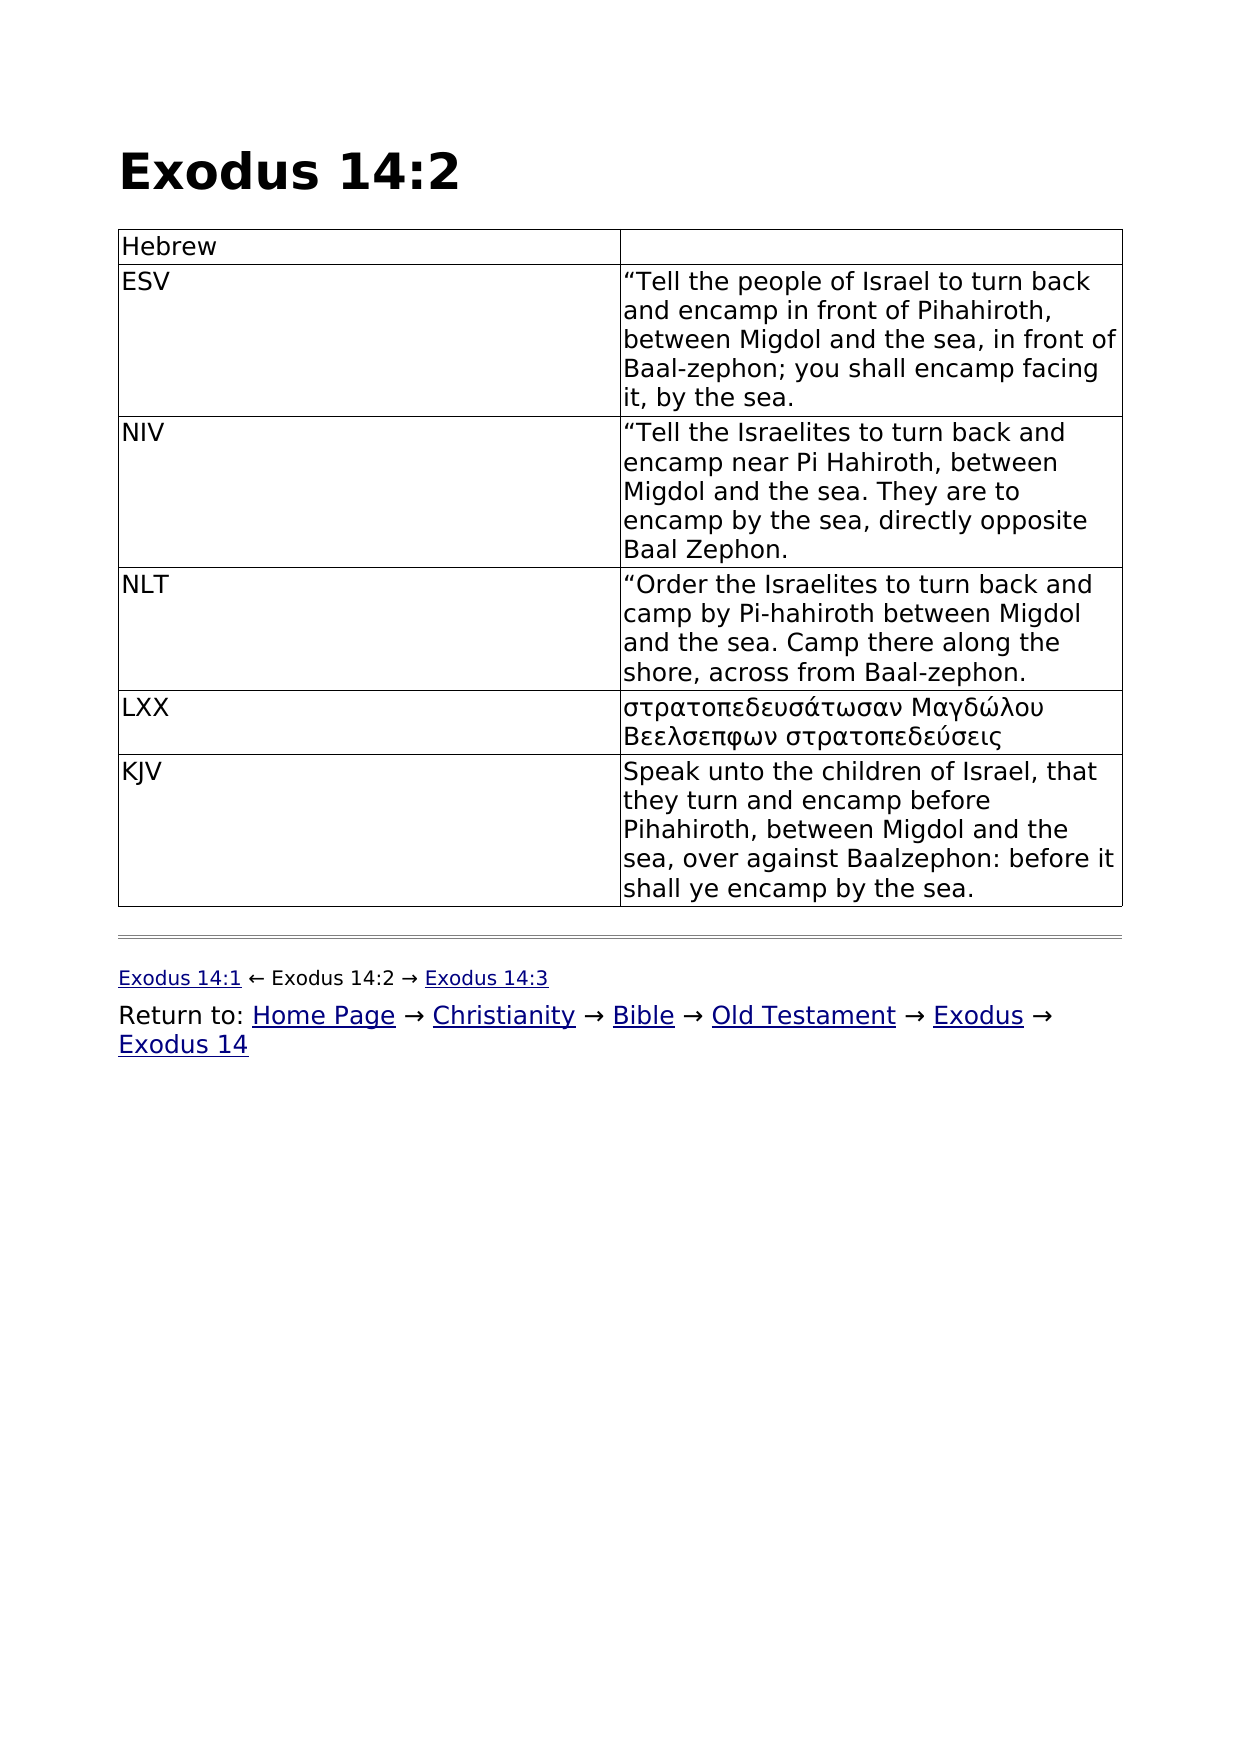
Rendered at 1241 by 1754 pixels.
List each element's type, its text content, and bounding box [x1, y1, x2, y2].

table_header [621, 230, 1122, 264]
table_cell KJV [119, 755, 620, 906]
table_cell ESV [119, 265, 620, 416]
table_cell “Tell the Israelites to turn back and encamp near Pi Hahiroth, between Migdol and the sea. They are to encamp by the sea, directly opposite Baal Zephon. [621, 417, 1122, 567]
table_cell “Order the Israelites to turn back and camp by Pi-hahiroth between Migdol and the sea. Camp there along the shore, across from Baal-zephon. [621, 568, 1122, 690]
subtitle Exodus 14:2 [118, 143, 1122, 201]
table_cell Speak unto the children of Israel, that they turn and encamp before Pihahiroth, between Migdol and the sea, over against Baalzephon: before it shall ye encamp by the sea. [621, 755, 1122, 906]
table_cell στρατοπεδευσάτωσαν Μαγδώλου Βεελσεπφων στρατοπεδεύσεις [621, 691, 1122, 754]
text Return to: Home Page → Christianity → Bible → Old Testament → Exodus → Exodus 14 [118, 1001, 1122, 1059]
table_cell LXX [119, 691, 620, 754]
text Exodus 14:1 ← Exodus 14:2 → Exodus 14:3 [118, 967, 1122, 1001]
table_cell NLT [119, 568, 620, 690]
table_cell NIV [119, 417, 620, 567]
table_header Hebrew [119, 230, 620, 264]
table_cell “Tell the people of Israel to turn back and encamp in front of Pihahiroth, between Migdol and the sea, in front of Baal-zephon; you shall encamp facing it, by the sea. [621, 265, 1122, 416]
